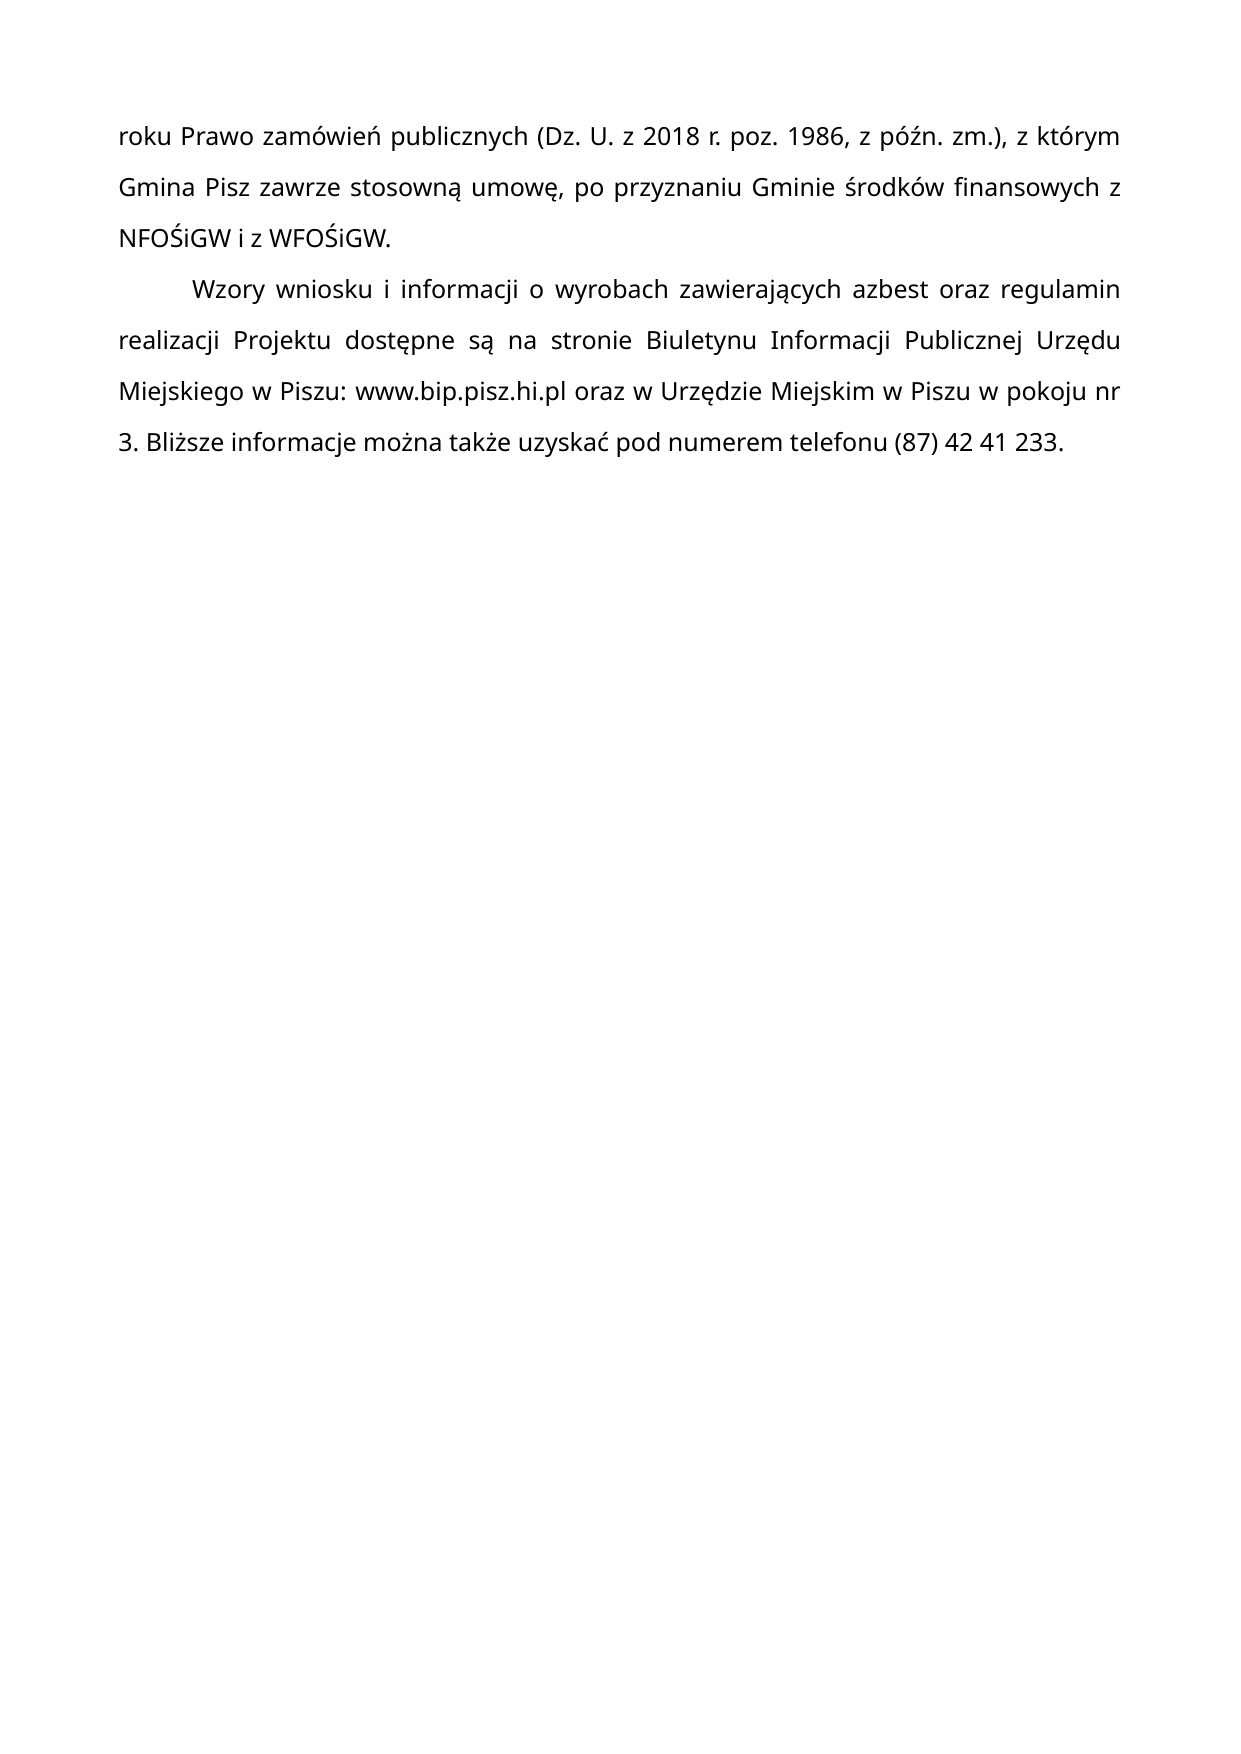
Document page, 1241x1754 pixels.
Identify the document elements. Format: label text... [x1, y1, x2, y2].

text roku Prawo zamówień publicznych (Dz. U. z 2018 r. poz. 1986, z późn. zm.), z którym Gmina Pisz zawrze stosowną umowę, po przyznaniu Gminie środków finansowych z NFOŚiGW i z WFOŚiGW. [118, 118, 1122, 254]
text Wzory wniosku i informacji o wyrobach zawierających azbest oraz regulamin realizacji Projektu dostępne są na stronie Biuletynu Informacji Publicznej Urzędu Miejskiego w Piszu: www.bip.pisz.hi.pl oraz w Urzędzie Miejskim w Piszu w pokoju nr 3. Bliższe informacje można także uzyskać pod numerem telefonu (87) 42 41 233. [118, 271, 1122, 458]
